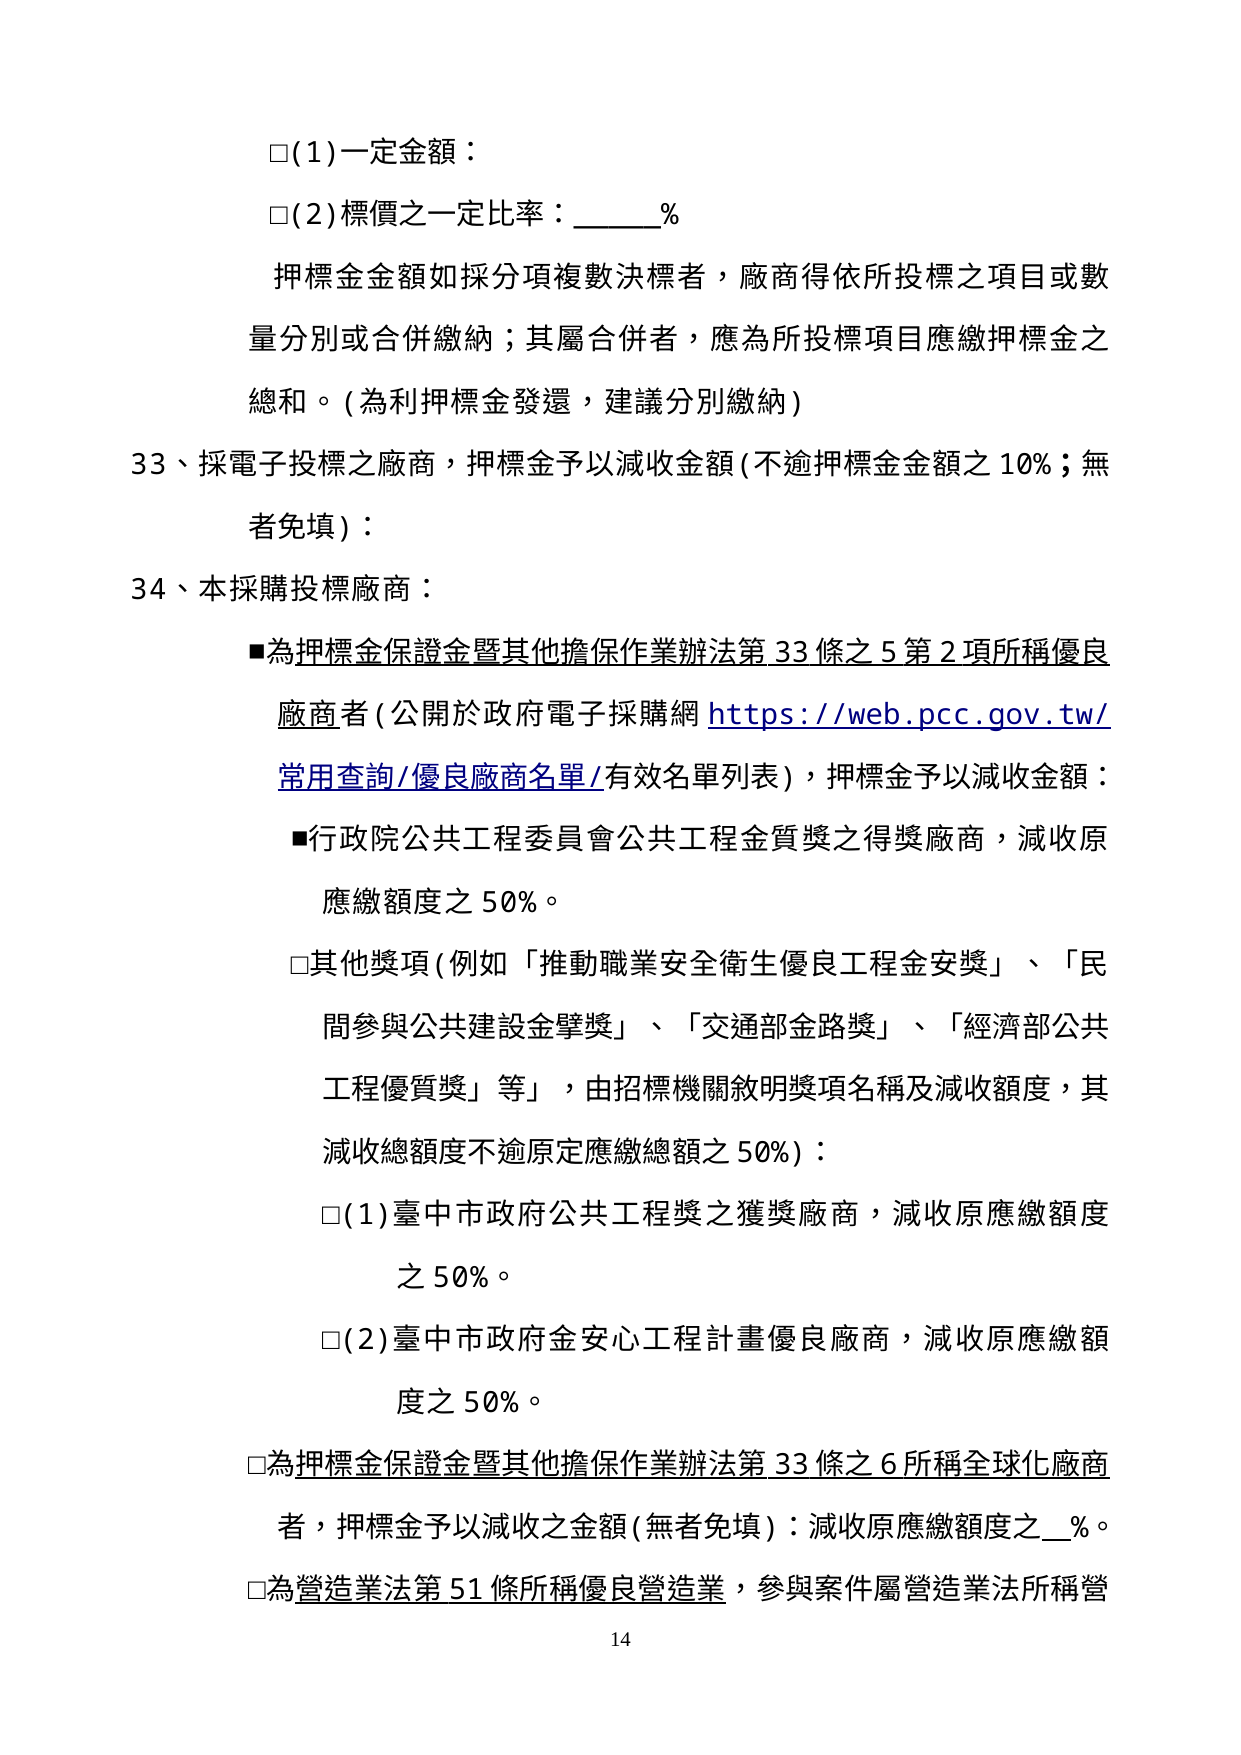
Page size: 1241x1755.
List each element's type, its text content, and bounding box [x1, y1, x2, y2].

text □(2)標價之一定比率：_____% [130, 170, 1110, 233]
text □(2)臺中市政府金安心工程計畫優良廠商，減收原應繳額度之50%。 [322, 1295, 1110, 1420]
text □(1)臺中市政府公共工程獎之獲獎廠商，減收原應繳額度之50%。 [322, 1170, 1110, 1295]
text □(1)一定金額： [130, 108, 1110, 170]
list 本採購投標廠商： [130, 545, 1110, 608]
list 採電子投標之廠商，押標金予以減收金額(不逾押標金金額之10%；無者免填)： [130, 420, 1110, 545]
text 押標金金額如採分項複數決標者，廠商得依所投標之項目或數量分別或合併繳納；其屬合併者，應為所投標項目應繳押標金之總和。(為利押標金發還，建議分別繳納) [130, 233, 1110, 420]
text □其他獎項(例如「推動職業安全衛生優良工程金安獎」、「民間參與公共建設金擘獎」、「交通部金路獎」、「經濟部公共工程優質獎」等」，由招標機關敘明獎項名稱及減收額度，其減收總額度不逾原定應繳總額之50%)： [291, 920, 1110, 1170]
text □為押標金保證金暨其他擔保作業辦法第33條之6所稱全球化廠商者，押標金予以減收之金額(無者免填)：減收原應繳額度之 %。 [248, 1420, 1110, 1545]
text □為營造業法第51條所稱優良營造業，參與案件屬營造業法所稱營 [248, 1545, 1110, 1608]
text ■行政院公共工程委員會公共工程金質獎之得獎廠商，減收原應繳額度之50%。 [291, 795, 1110, 920]
text ■為押標金保證金暨其他擔保作業辦法第33條之5第2項所稱優良廠商者(公開於政府電子採購網https://web.pcc.gov.tw/常用查詢/優良廠商名單/有效名單列表)，押標金予以減收金額： [248, 608, 1110, 795]
